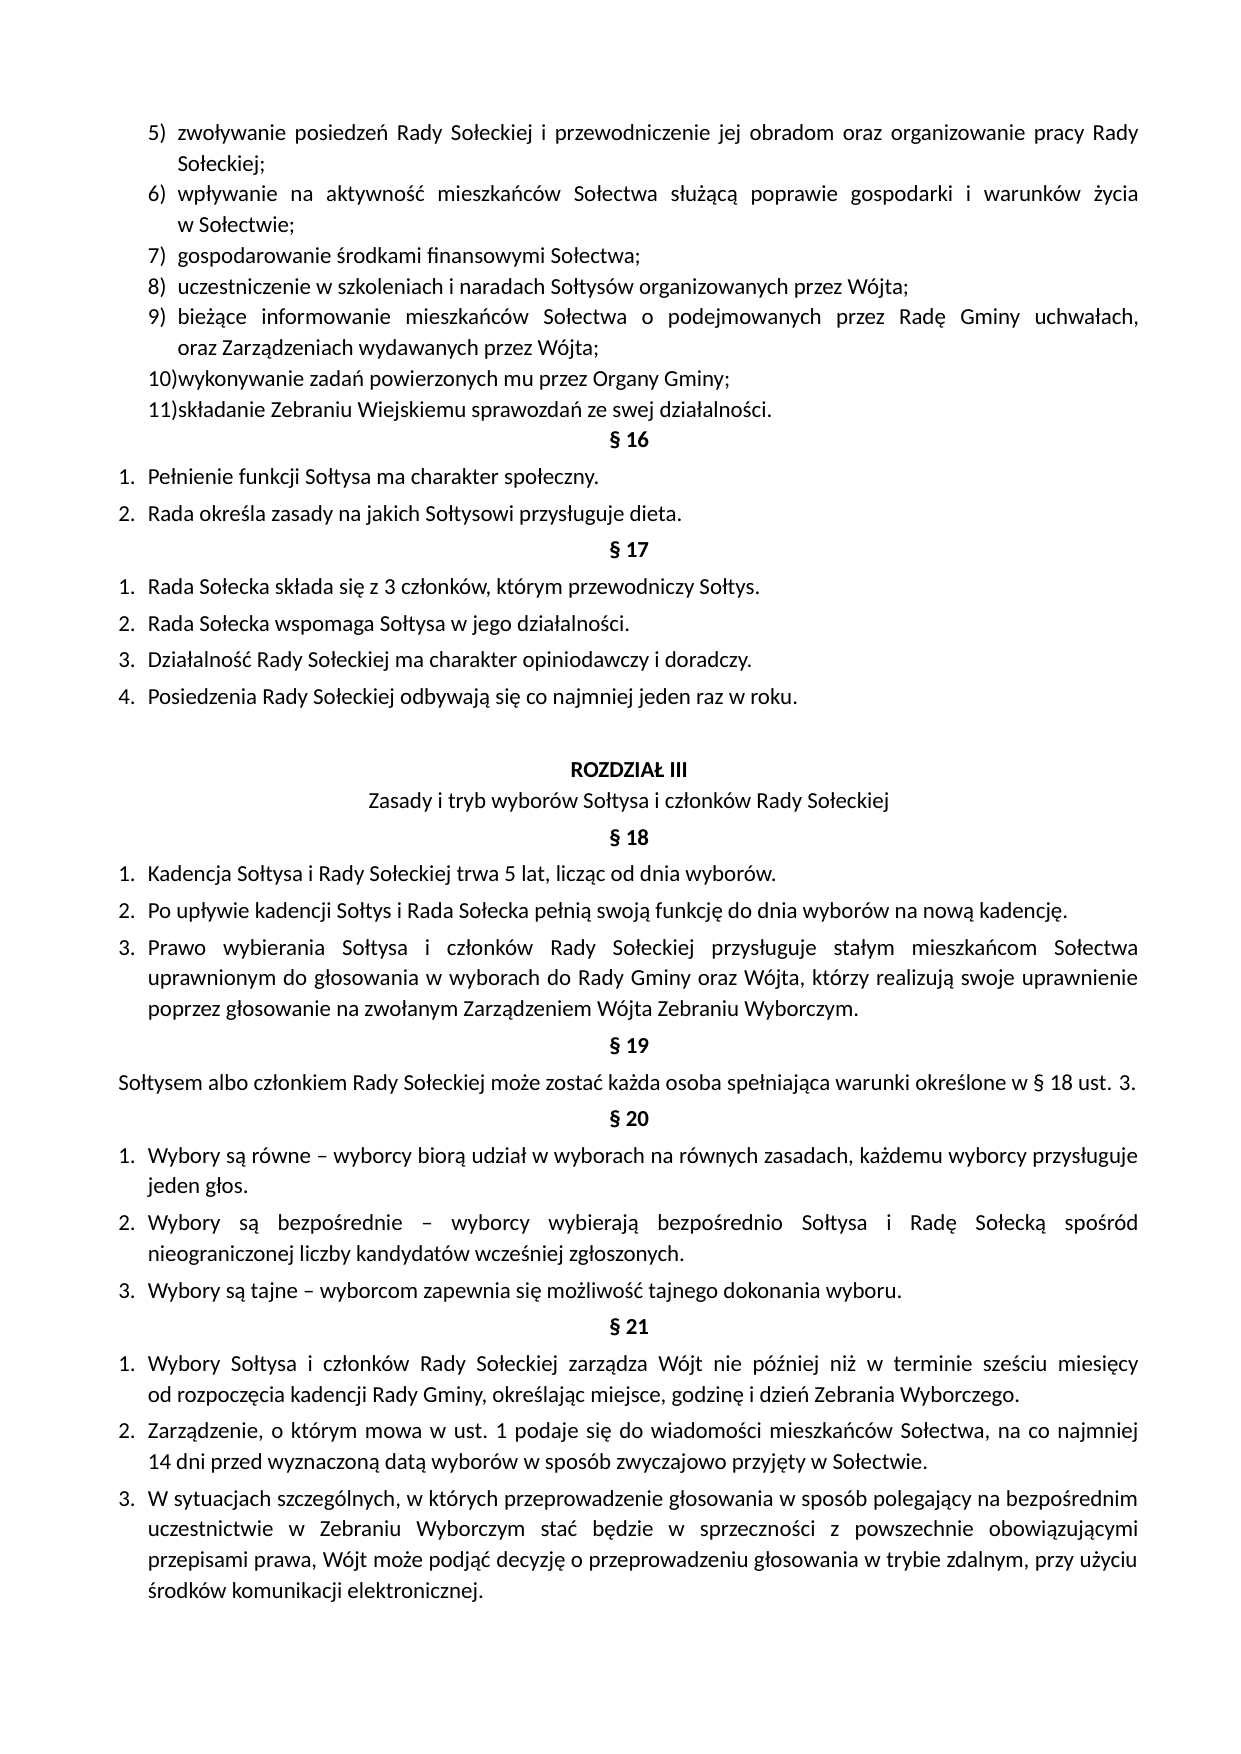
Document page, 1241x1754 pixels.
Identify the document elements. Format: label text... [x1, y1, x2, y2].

text § 16 [118, 425, 1140, 453]
list Działalność Rady Sołeckiej ma charakter opiniodawczy i doradczy. [118, 645, 1140, 673]
list Wybory Sołtysa i członków Rady Sołeckiej zarządza Wójt nie później niż w terminie sześciu miesięcy od rozpoczęcia kadencji Rady Gminy, określając miejsce, godzinę i dzień Zebrania Wyborczego. [118, 1349, 1140, 1408]
list Rada Sołecka składa się z 3 członków, którym przewodniczy Sołtys. [118, 572, 1140, 600]
list Posiedzenia Rady Sołeckiej odbywają się co najmniej jeden raz w roku. [118, 682, 1140, 710]
text Sołtysem albo członkiem Rady Sołeckiej może zostać każda osoba spełniająca warunki określone w § 18 ust. 3. [118, 1068, 1140, 1096]
list Zarządzenie, o którym mowa w ust. 1 podaje się do wiadomości mieszkańców Sołectwa, na co najmniej 14 dni przed wyznaczoną datą wyborów w sposób zwyczajowo przyjęty w Sołectwie. [118, 1416, 1140, 1475]
list gospodarowanie środkami finansowymi Sołectwa; [148, 241, 1140, 269]
list Rada określa zasady na jakich Sołtysowi przysługuje dieta. [89, 499, 1140, 527]
text § 21 [118, 1312, 1140, 1340]
list Prawo wybierania Sołtysa i członków Rady Sołeckiej przysługuje stałym mieszkańcom Sołectwa uprawnionym do głosowania w wyborach do Rady Gminy oraz Wójta, którzy realizują swoje uprawnienie poprzez głosowanie na zwołanym Zarządzeniem Wójta Zebraniu Wyborczym. [118, 933, 1140, 1022]
list Wybory są równe – wyborcy biorą udział w wyborach na równych zasadach, każdemu wyborcy przysługuje jeden głos. [118, 1141, 1140, 1200]
text § 18 [118, 823, 1140, 851]
text 10)wykonywanie zadań powierzonych mu przez Organy Gminy; [148, 364, 1140, 392]
list Wybory są bezpośrednie – wyborcy wybierają bezpośrednio Sołtysa i Radę Sołecką spośród nieograniczonej liczby kandydatów wcześniej zgłoszonych. [118, 1208, 1140, 1267]
text § 20 [118, 1104, 1140, 1132]
list zwoływanie posiedzeń Rady Sołeckiej i przewodniczenie jej obradom oraz organizowanie pracy Rady Sołeckiej; [148, 118, 1140, 177]
list Pełnienie funkcji Sołtysa ma charakter społeczny. [89, 462, 1140, 490]
list Wybory są tajne – wyborcom zapewnia się możliwość tajnego dokonania wyboru. [118, 1276, 1140, 1304]
list uczestniczenie w szkoleniach i naradach Sołtysów organizowanych przez Wójta; [148, 272, 1140, 300]
list Rada Sołecka wspomaga Sołtysa w jego działalności. [118, 609, 1140, 637]
text § 19 [118, 1031, 1140, 1059]
list Kadencja Sołtysa i Rady Sołeckiej trwa 5 lat, licząc od dnia wyborów. [118, 859, 1140, 887]
text § 17 [118, 535, 1140, 563]
text ROZDZIAŁ III Zasady i tryb wyborów Sołtysa i członków Rady Sołeckiej [118, 755, 1140, 814]
list wpływanie na aktywność mieszkańców Sołectwa służącą poprawie gospodarki i warunków życia w Sołectwie; [148, 179, 1140, 238]
list W sytuacjach szczególnych, w których przeprowadzenie głosowania w sposób polegający na bezpośrednim uczestnictwie w Zebraniu Wyborczym stać będzie w sprzeczności z powszechnie obowiązującymi przepisami prawa, Wójt może podjąć decyzję o przeprowadzeniu głosowania w trybie zdalnym, przy użyciu środków komunikacji elektronicznej. [118, 1484, 1140, 1604]
list bieżące informowanie mieszkańców Sołectwa o podejmowanych przez Radę Gminy uchwałach, oraz Zarządzeniach wydawanych przez Wójta; [148, 302, 1140, 361]
list Po upływie kadencji Sołtys i Rada Sołecka pełnią swoją funkcję do dnia wyborów na nową kadencję. [118, 896, 1140, 924]
text 11)składanie Zebraniu Wiejskiemu sprawozdań ze swej działalności. [148, 395, 1140, 423]
